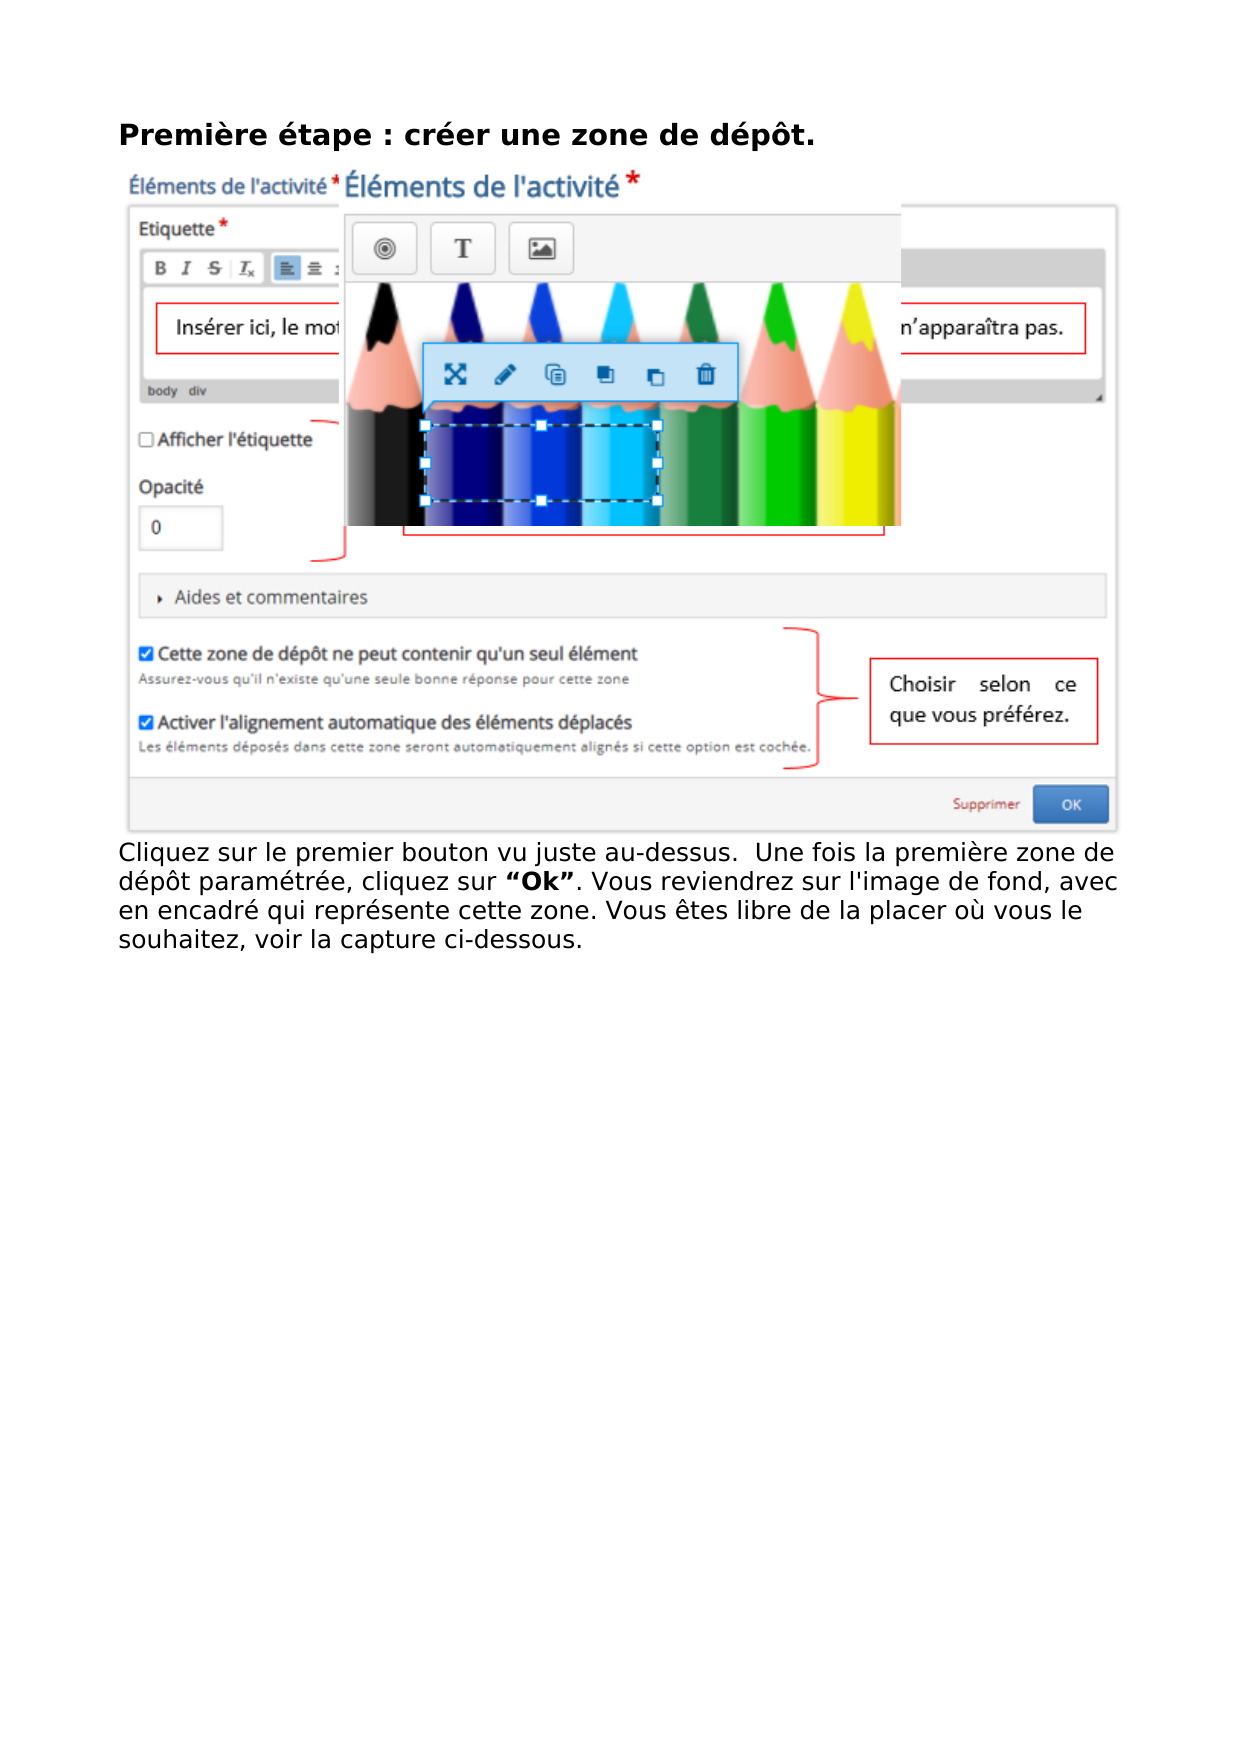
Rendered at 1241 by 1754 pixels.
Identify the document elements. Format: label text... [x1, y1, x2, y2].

picture [118, 164, 1123, 838]
text Cliquez sur le premier bouton vu juste au-dessus. Une fois la première zone de dépôt paramétrée, cliquez sur “Ok”. Vous reviendrez sur l'image de fond, avec en encadré qui représente cette zone. Vous êtes libre de la placer où vous le souhaitez, voir la capture ci-dessous. [118, 838, 1122, 954]
subtitle Première étape : créer une zone de dépôt. [118, 118, 1122, 152]
